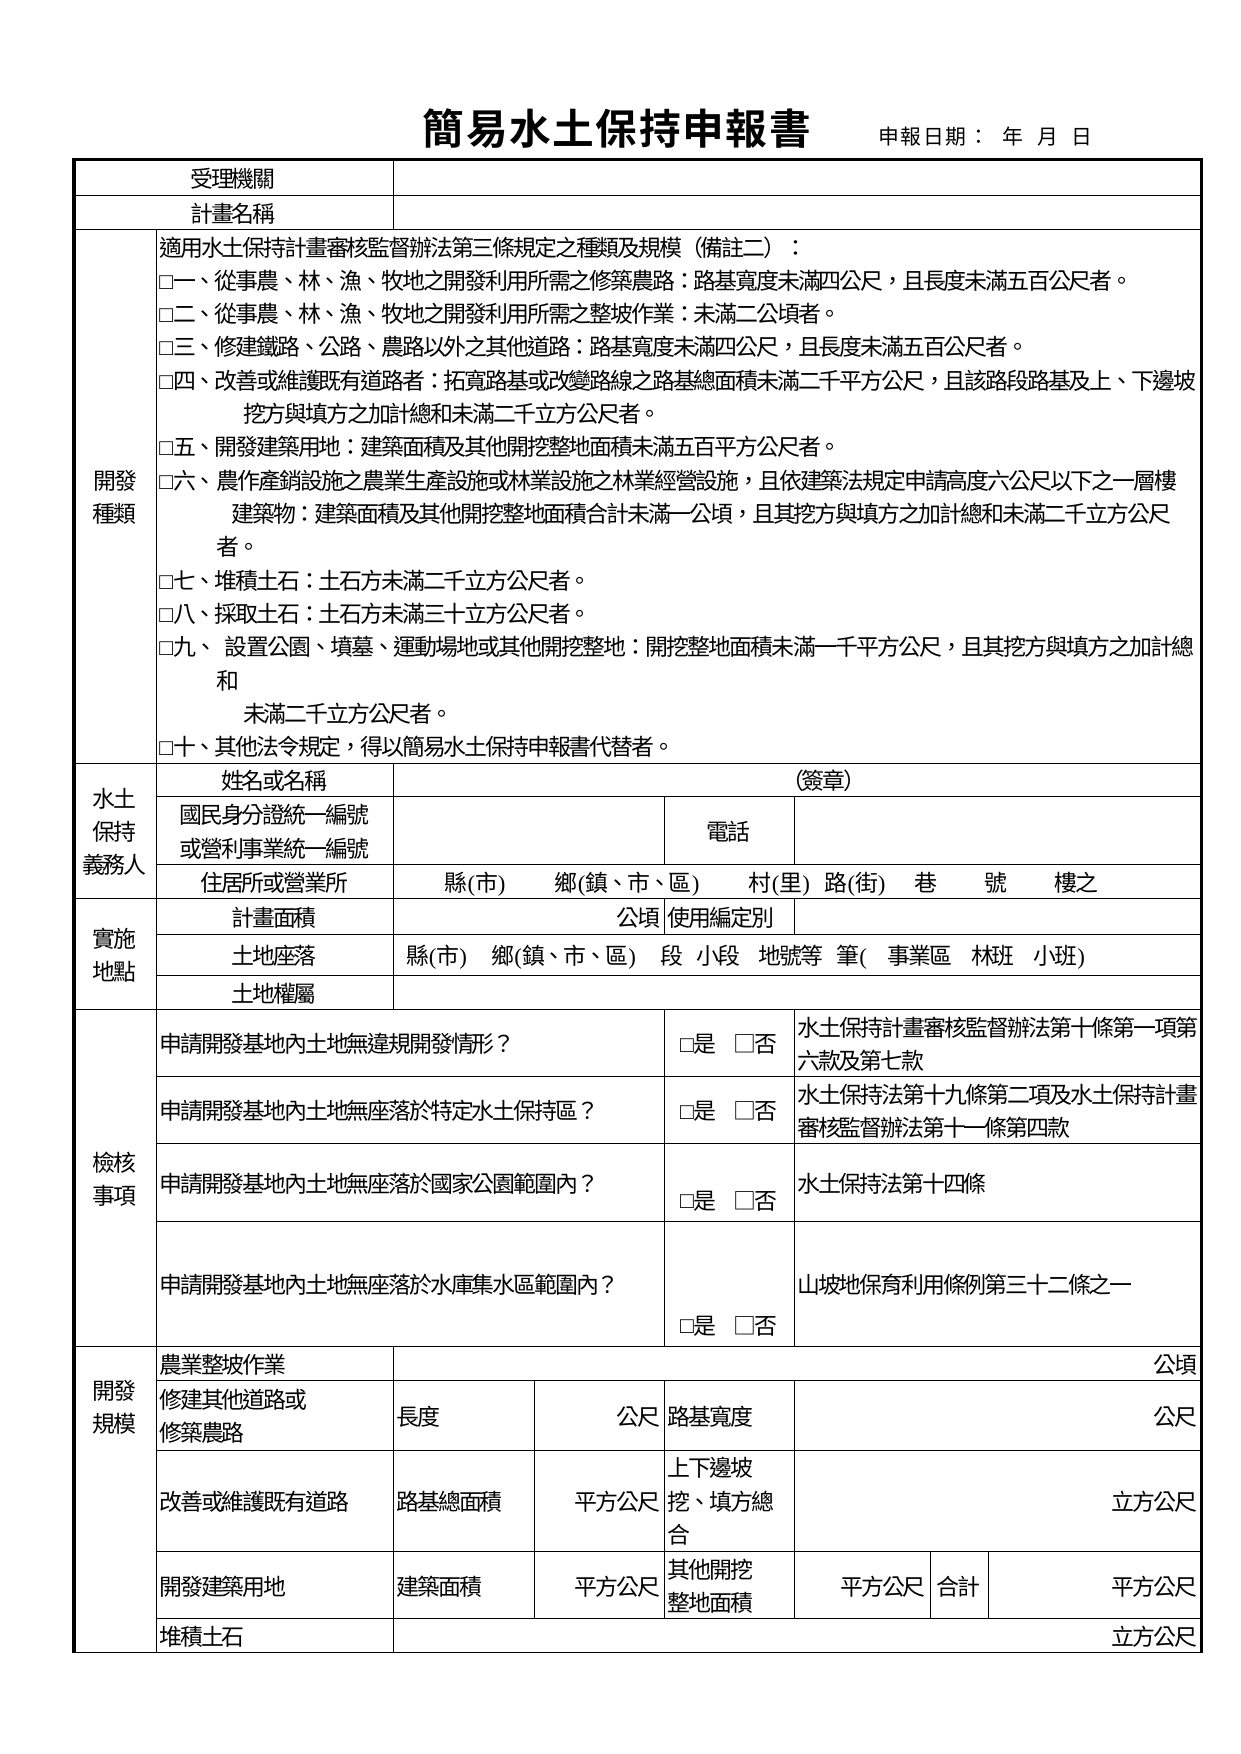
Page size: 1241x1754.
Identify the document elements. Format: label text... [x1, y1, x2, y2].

table_cell 平方公尺 [795, 1552, 930, 1618]
table_cell 路基寬度 [665, 1381, 794, 1450]
table_cell 開發種類 [76, 230, 156, 762]
table_cell 申請開發基地內土地無座落於特定水土保持區？ [157, 1077, 664, 1143]
table_cell （簽章） [394, 764, 1200, 796]
table_cell 堆積土石 [157, 1619, 393, 1652]
table_cell 國民身分證統一編號 或營利事業統一編號 [157, 797, 393, 864]
table_header 受理機關 [76, 161, 393, 194]
table_cell 適用水土保持計畫審核監督辦法第三條規定之種類及規模（備註二）： □一、從事農、林、漁、牧地之開發利用所需之修築農路：路基寬度未滿四公尺，且長度未滿五百公尺者。 □二、從事農、林、漁、牧地之開發利用所需之整坡作業：未滿二公頃者。 □三、修建鐵路、公路、農路以外之其他道路：路基寬度未滿四公尺，且長度未滿五百公尺者。 □四、改善或維護既有道路者：拓寬路基或改變路線之路基總面積未滿二千平方公尺，且該路段路基及上、下邊坡 挖方與填方之加計總和未滿二千立方公尺者。 □五、開發建築用地：建築面積及其他開挖整地面積未滿五百平方公尺者。 □六、農作產銷設施之農業生產設施或林業設施之林業經營設施，且依建築法規定申請高度六公尺以下之一層樓 建築物：建築面積及其他開挖整地面積合計未滿一公頃，且其挖方與填方之加計總和未滿二千立方公尺者。 □七、堆積土石：土石方未滿二千立方公尺者。 □八、採取土石：土石方未滿三十立方公尺者。 □九、 設置公園、墳墓、運動場地或其他開挖整地：開挖整地面積未滿一千平方公尺，且其挖方與填方之加計總和 未滿二千立方公尺者。 □十、其他法令規定，得以簡易水土保持申報書代替者。 [157, 230, 1200, 762]
table_cell [795, 797, 1200, 864]
table_cell 公頃 [394, 899, 664, 934]
table_cell 計畫面積 [157, 899, 393, 934]
table_cell 住居所或營業所 [157, 865, 393, 898]
table_cell 計畫名稱 [76, 196, 393, 229]
table_cell 開發 規模 [76, 1347, 156, 1652]
table_cell [394, 196, 1200, 229]
table_cell 開發建築用地 [157, 1552, 393, 1618]
table_cell 申請開發基地內土地無違規開發情形？ [157, 1010, 664, 1076]
table_cell 水土保持法第十四條 [795, 1144, 1200, 1221]
table_cell □是 □否 [665, 1144, 794, 1221]
text 簡易水土保持申報書 申報日期： 年 月 日 [148, 96, 1092, 156]
table_cell 上下邊坡 挖、填方總合 [665, 1451, 794, 1551]
table_cell □是 □否 [665, 1010, 794, 1076]
table_cell 縣(市) 鄉(鎮、市、區) 段 小段 地號等 筆( 事業區 林班 小班) [394, 935, 1200, 975]
table_cell 公尺 [795, 1381, 1200, 1450]
table_cell 實施 地點 [76, 899, 156, 1009]
table_cell 改善或維護既有道路 [157, 1451, 393, 1551]
table_cell 平方公尺 [535, 1552, 664, 1618]
table_cell [394, 976, 1200, 1009]
table_cell 縣(市) 鄉(鎮、市、區) 村(里) 路(街) 巷 號 樓之 [394, 865, 1200, 898]
table_cell 土地座落 [157, 935, 393, 975]
table_cell 檢核 事項 [76, 1010, 156, 1346]
table_cell 路基總面積 [394, 1451, 534, 1551]
table_cell 公尺 [535, 1381, 664, 1450]
table_cell 水土保持法第十九條第二項及水土保持計畫審核監督辦法第十一條第四款 [795, 1077, 1200, 1143]
table_cell 立方公尺 [394, 1619, 1200, 1652]
table_cell 山坡地保育利用條例第三十二條之一 [795, 1222, 1200, 1346]
table_cell 申請開發基地內土地無座落於國家公園範圍內？ [157, 1144, 664, 1221]
table_cell [394, 797, 664, 864]
table_cell □是 □否 [665, 1222, 794, 1346]
table_cell 建築面積 [394, 1552, 534, 1618]
table_cell 農業整坡作業 [157, 1347, 393, 1380]
table_cell 平方公尺 [535, 1451, 664, 1551]
table_cell 水土 保持 義務人 [76, 764, 156, 898]
table_cell 使用編定別 [665, 899, 794, 934]
table_cell 長度 [394, 1381, 534, 1450]
table_cell [795, 899, 1200, 934]
table_cell 修建其他道路或 修築農路 [157, 1381, 393, 1450]
table_cell 合計 [931, 1552, 988, 1618]
table_cell 申請開發基地內土地無座落於水庫集水區範圍內？ [157, 1222, 664, 1346]
table_cell 姓名或名稱 [157, 764, 393, 796]
table_cell 平方公尺 [989, 1552, 1200, 1618]
table_cell 公頃 [394, 1347, 1200, 1380]
table_cell 水土保持計畫審核監督辦法第十條第一項第六款及第七款 [795, 1010, 1200, 1076]
table_cell 電話 [665, 797, 794, 864]
table_cell 土地權屬 [157, 976, 393, 1009]
table_cell 其他開挖 整地面積 [665, 1552, 794, 1618]
table_cell □是 □否 [665, 1077, 794, 1143]
table_cell 立方公尺 [795, 1451, 1200, 1551]
table_header [394, 161, 1200, 194]
